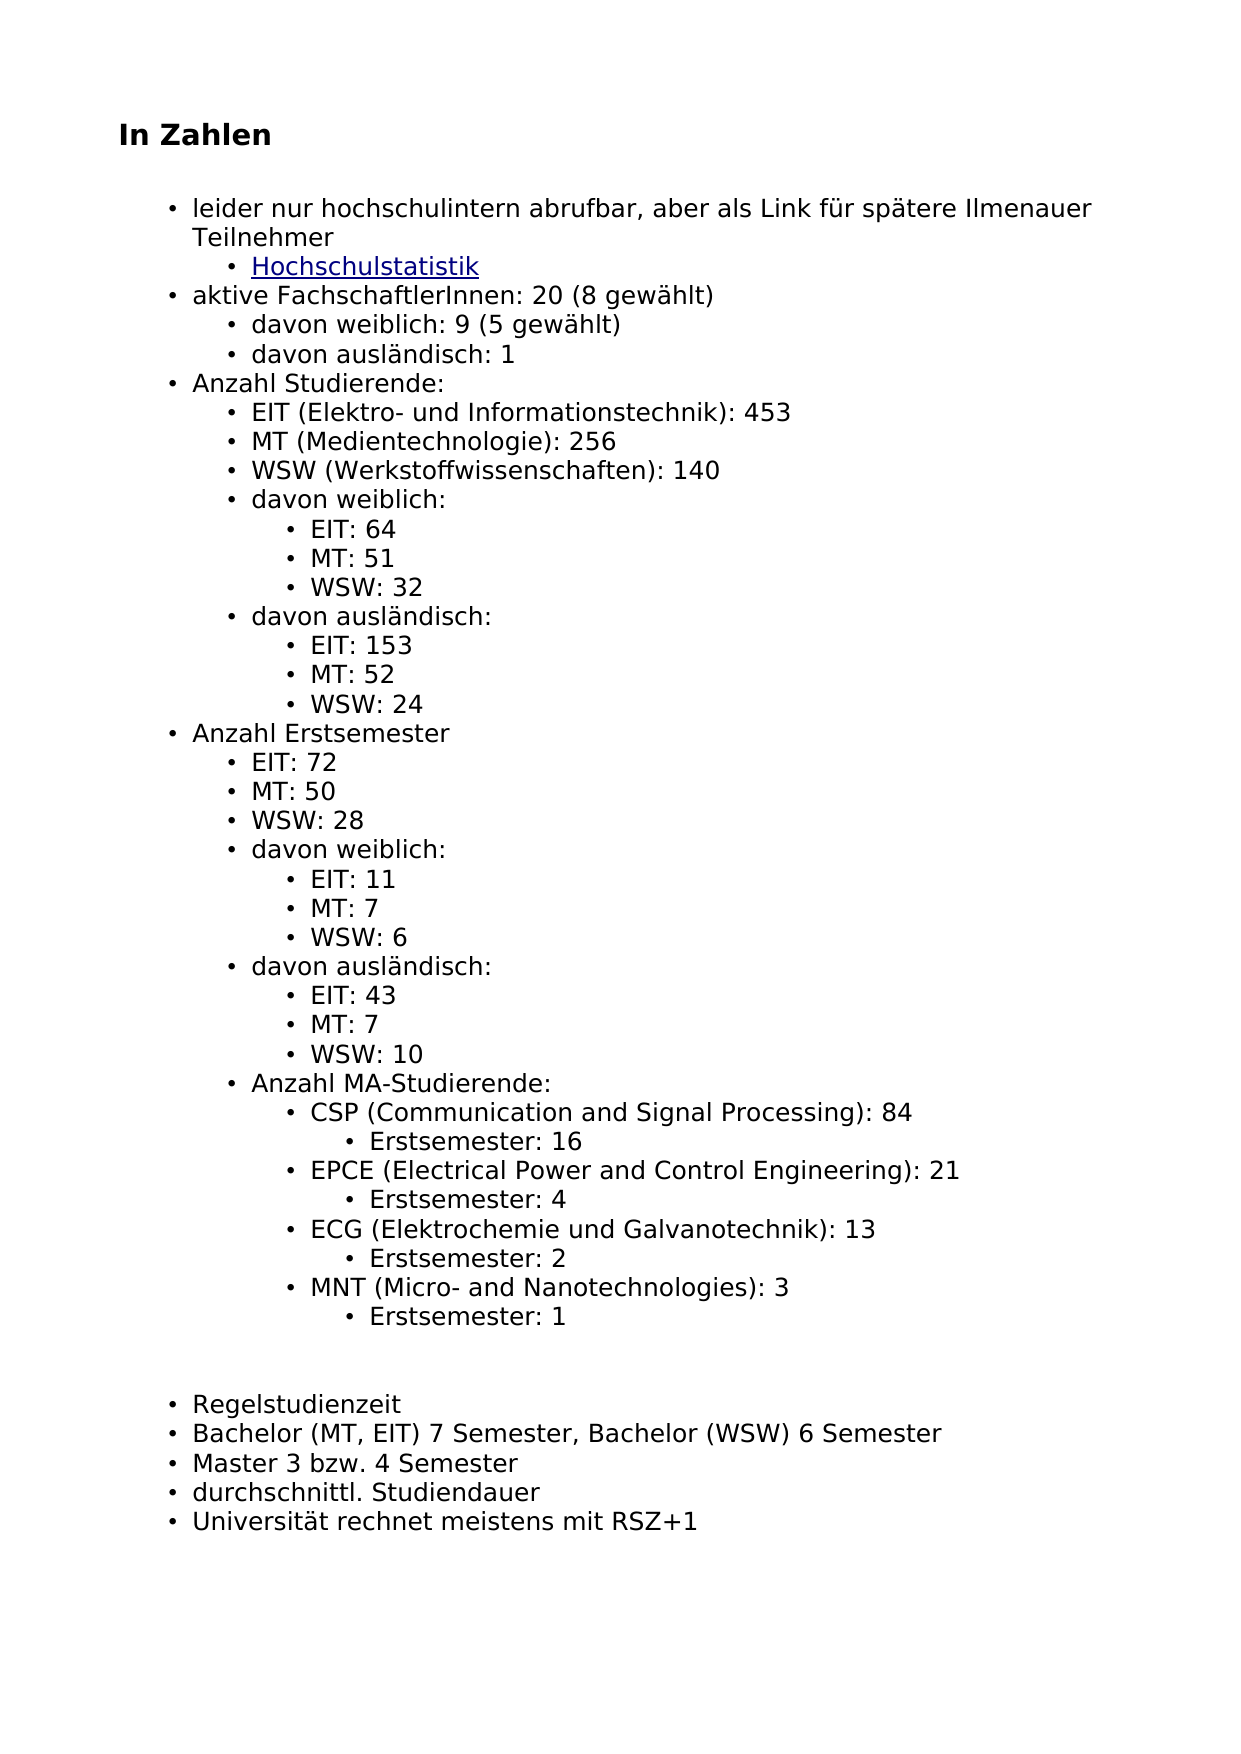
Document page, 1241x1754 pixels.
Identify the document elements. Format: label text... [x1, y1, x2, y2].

list aktive FachschaftlerInnen: 20 (8 gewählt) [177, 282, 1122, 311]
list EPCE (Electrical Power and Control Engineering): 21 [295, 1157, 1122, 1186]
list davon ausländisch: [236, 952, 1122, 982]
list WSW: 24 [295, 690, 1122, 719]
list ECG (Elektrochemie und Galvanotechnik): 13 [295, 1215, 1122, 1244]
list durchschnittl. Studiendauer [177, 1478, 1122, 1507]
list davon weiblich: [236, 486, 1122, 515]
list Universität rechnet meistens mit RSZ+1 [177, 1507, 1122, 1536]
list WSW: 28 [236, 807, 1122, 836]
list WSW (Werkstoffwissenschaften): 140 [236, 457, 1122, 486]
list Anzahl MA-Studierende: [236, 1069, 1122, 1098]
list davon ausländisch: [236, 602, 1122, 632]
list EIT: 43 [295, 982, 1122, 1011]
list MT: 7 [295, 894, 1122, 923]
list CSP (Communication and Signal Processing): 84 [295, 1098, 1122, 1127]
list MT: 51 [295, 544, 1122, 573]
list Erstsemester: 1 [354, 1302, 1122, 1332]
list WSW: 6 [295, 923, 1122, 952]
list EIT: 72 [236, 748, 1122, 777]
list davon ausländisch: 1 [236, 340, 1122, 369]
list davon weiblich: 9 (5 gewählt) [236, 311, 1122, 340]
list davon weiblich: [236, 836, 1122, 865]
list Master 3 bzw. 4 Semester [177, 1449, 1122, 1478]
list MT: 50 [236, 777, 1122, 807]
list Erstsemester: 4 [354, 1186, 1122, 1215]
list WSW: 10 [295, 1040, 1122, 1069]
list WSW: 32 [295, 573, 1122, 602]
list MT: 52 [295, 661, 1122, 690]
list Anzahl Erstsemester [177, 719, 1122, 748]
subtitle In Zahlen [118, 118, 1122, 152]
list Anzahl Studierende: [177, 369, 1122, 398]
list Erstsemester: 2 [354, 1244, 1122, 1273]
list Bachelor (MT, EIT) 7 Semester, Bachelor (WSW) 6 Semester [177, 1420, 1122, 1449]
list leider nur hochschulintern abrufbar, aber als Link für spätere Ilmenauer Teilnehmer [177, 194, 1122, 252]
list Erstsemester: 16 [354, 1127, 1122, 1157]
list EIT (Elektro- und Informationstechnik): 453 [236, 398, 1122, 427]
list EIT: 153 [295, 632, 1122, 661]
list MT: 7 [295, 1011, 1122, 1040]
list MT (Medientechnologie): 256 [236, 427, 1122, 457]
list Regelstudienzeit [177, 1391, 1122, 1420]
list EIT: 11 [295, 865, 1122, 894]
list EIT: 64 [295, 515, 1122, 544]
list Hochschulstatistik [236, 252, 1122, 282]
list MNT (Micro- and Nanotechnologies): 3 [295, 1273, 1122, 1302]
